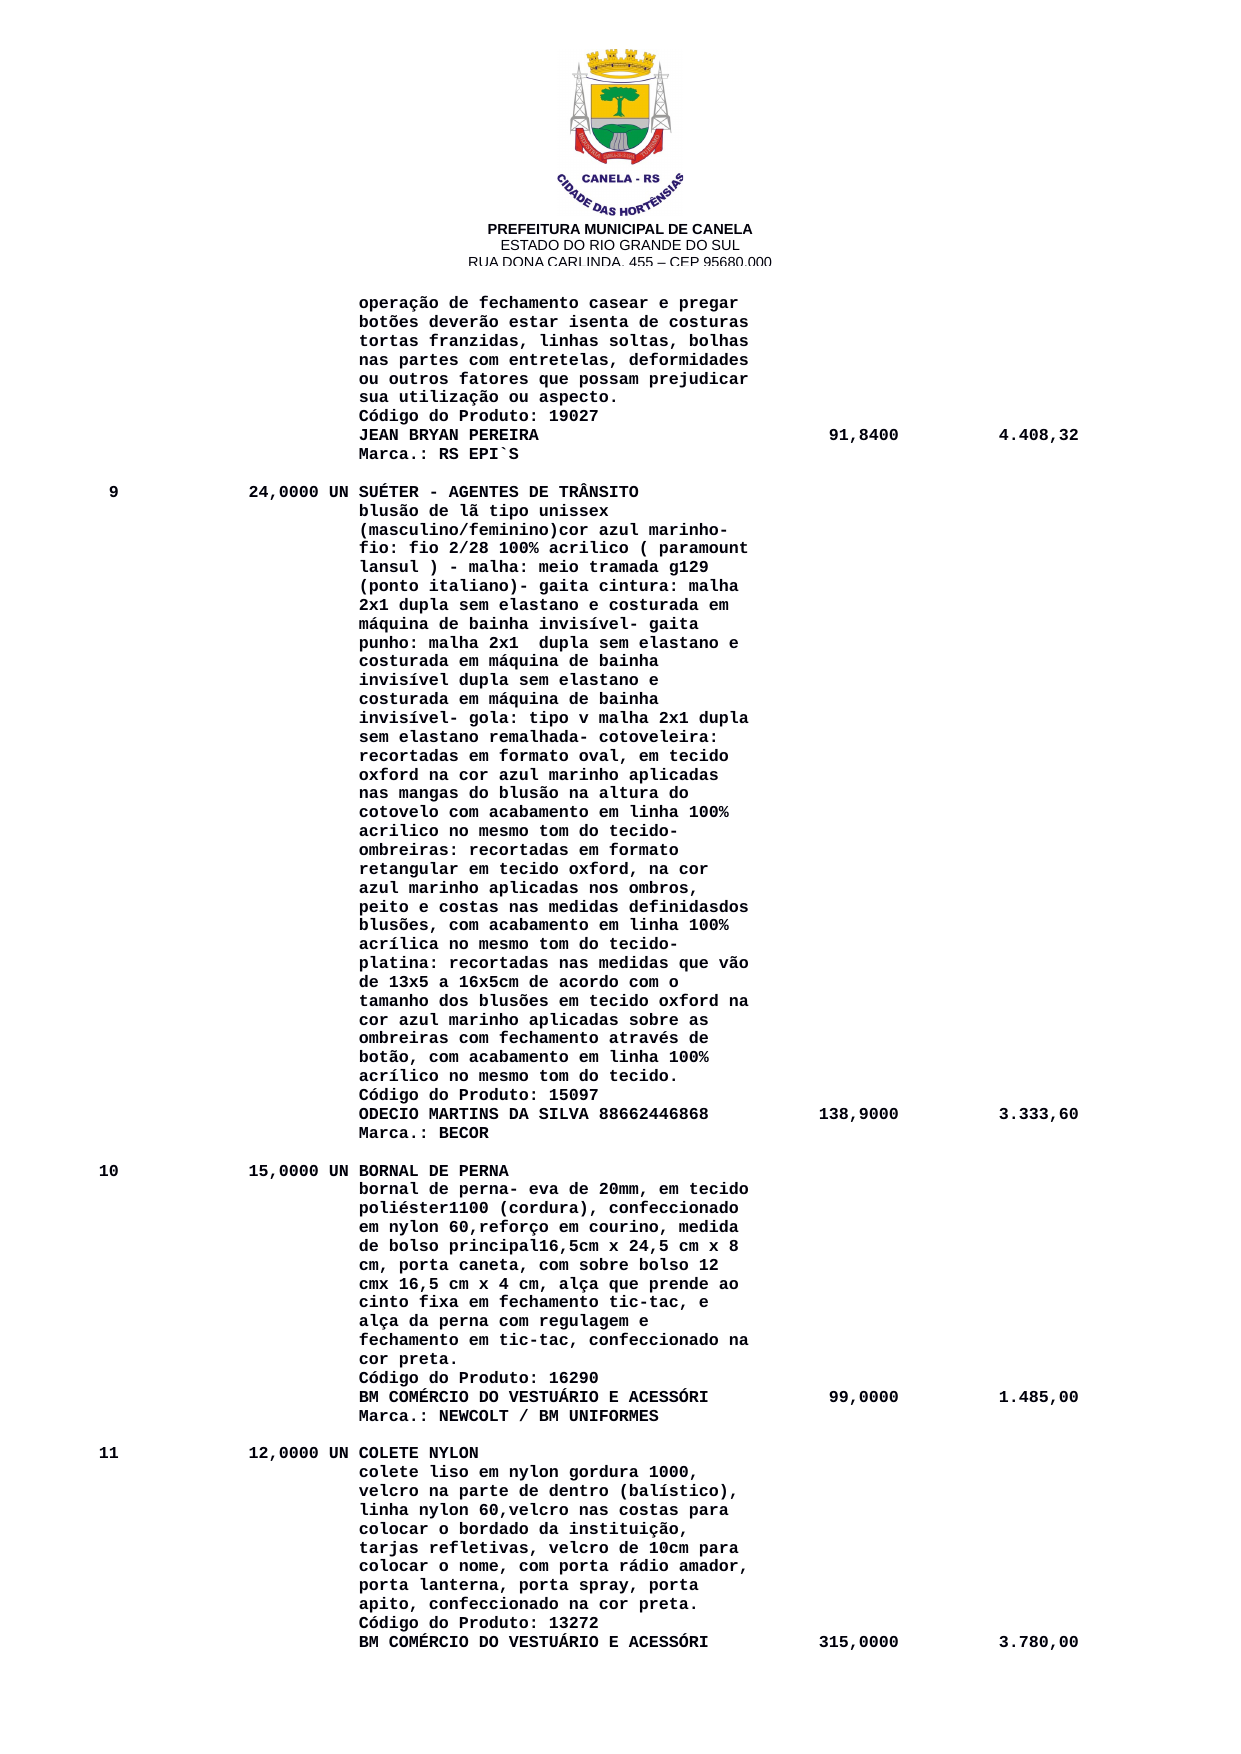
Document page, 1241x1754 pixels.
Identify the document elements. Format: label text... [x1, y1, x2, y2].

text operação de fechamento casear e pregar botões deverão estar isenta de costuras tortas franzidas, linhas soltas, bolhas nas partes com entretelas, deformidades ou outros fatores que possam prejudicar sua utilização ou aspecto. Código do Produto: 19027 JEAN BRYAN PEREIRA 91,8400 4.408,32 Marca.: RS EPI`S 9 24,0000 UN SUÉTER - AGENTES DE TRÂNSITO blusão de lã tipo unissex (masculino/feminino)cor azul marinho- fio: fio 2/28 100% acrilico ( paramount lansul ) - malha: meio tramada g129 (ponto italiano)- gaita cintura: malha 2x1 dupla sem elastano e costurada em máquina de bainha invisível- gaita punho: malha 2x1 dupla sem elastano e costurada em máquina de bainha invisível dupla sem elastano e costurada em máquina de bainha invisível- gola: tipo v malha 2x1 dupla sem elastano remalhada- cotoveleira: recortadas em formato oval, em tecido oxford na cor azul marinho aplicadas nas mangas do blusão na altura do cotovelo com acabamento em linha 100% acrilico no mesmo tom do tecido- ombreiras: recortadas em formato retangular em tecido oxford, na cor azul marinho aplicadas nos ombros, peito e costas nas medidas definidasdos blusões, com acabamento em linha 100% acrílica no mesmo tom do tecido- platina: recortadas nas medidas que vão de 13x5 a 16x5cm de acordo com o tamanho dos blusões em tecido oxford na cor azul marinho aplicadas sobre as ombreiras com fechamento através de botão, com acabamento em linha 100% acrílico no mesmo tom do tecido. Código do Produto: 15097 ODECIO MARTINS DA SILVA 88662446868 138,9000 3.333,60 Marca.: BECOR 10 15,0000 UN BORNAL DE PERNA bornal de perna- eva de 20mm, em tecido poliéster1100 (cordura), confeccionado em nylon 60,reforço em courino, medida de bolso principal16,5cm x 24,5 cm x 8 cm, porta caneta, com sobre bolso 12 cmx 16,5 cm x 4 cm, alça que prende ao cinto fixa em fechamento tic-tac, e alça da perna com regulagem e fechamento em tic-tac, confeccionado na cor preta. Código do Produto: 16290 BM COMÉRCIO DO VESTUÁRIO E ACESSÓRI 99,0000 1.485,00 Marca.: NEWCOLT / BM UNIFORMES 11 12,0000 UN COLETE NYLON colete liso em nylon gordura 1000, velcro na parte de dentro (balístico), linha nylon 60,velcro nas costas para colocar o bordado da instituição, tarjas refletivas, velcro de 10cm para colocar o nome, com porta rádio amador, porta lanterna, porta spray, porta apito, confeccionado na cor preta. Código do Produto: 13272 BM COMÉRCIO DO VESTUÁRIO E ACESSÓRI 315,0000 3.780,00 [88, 295, 1152, 1652]
picture [557, 49, 684, 216]
